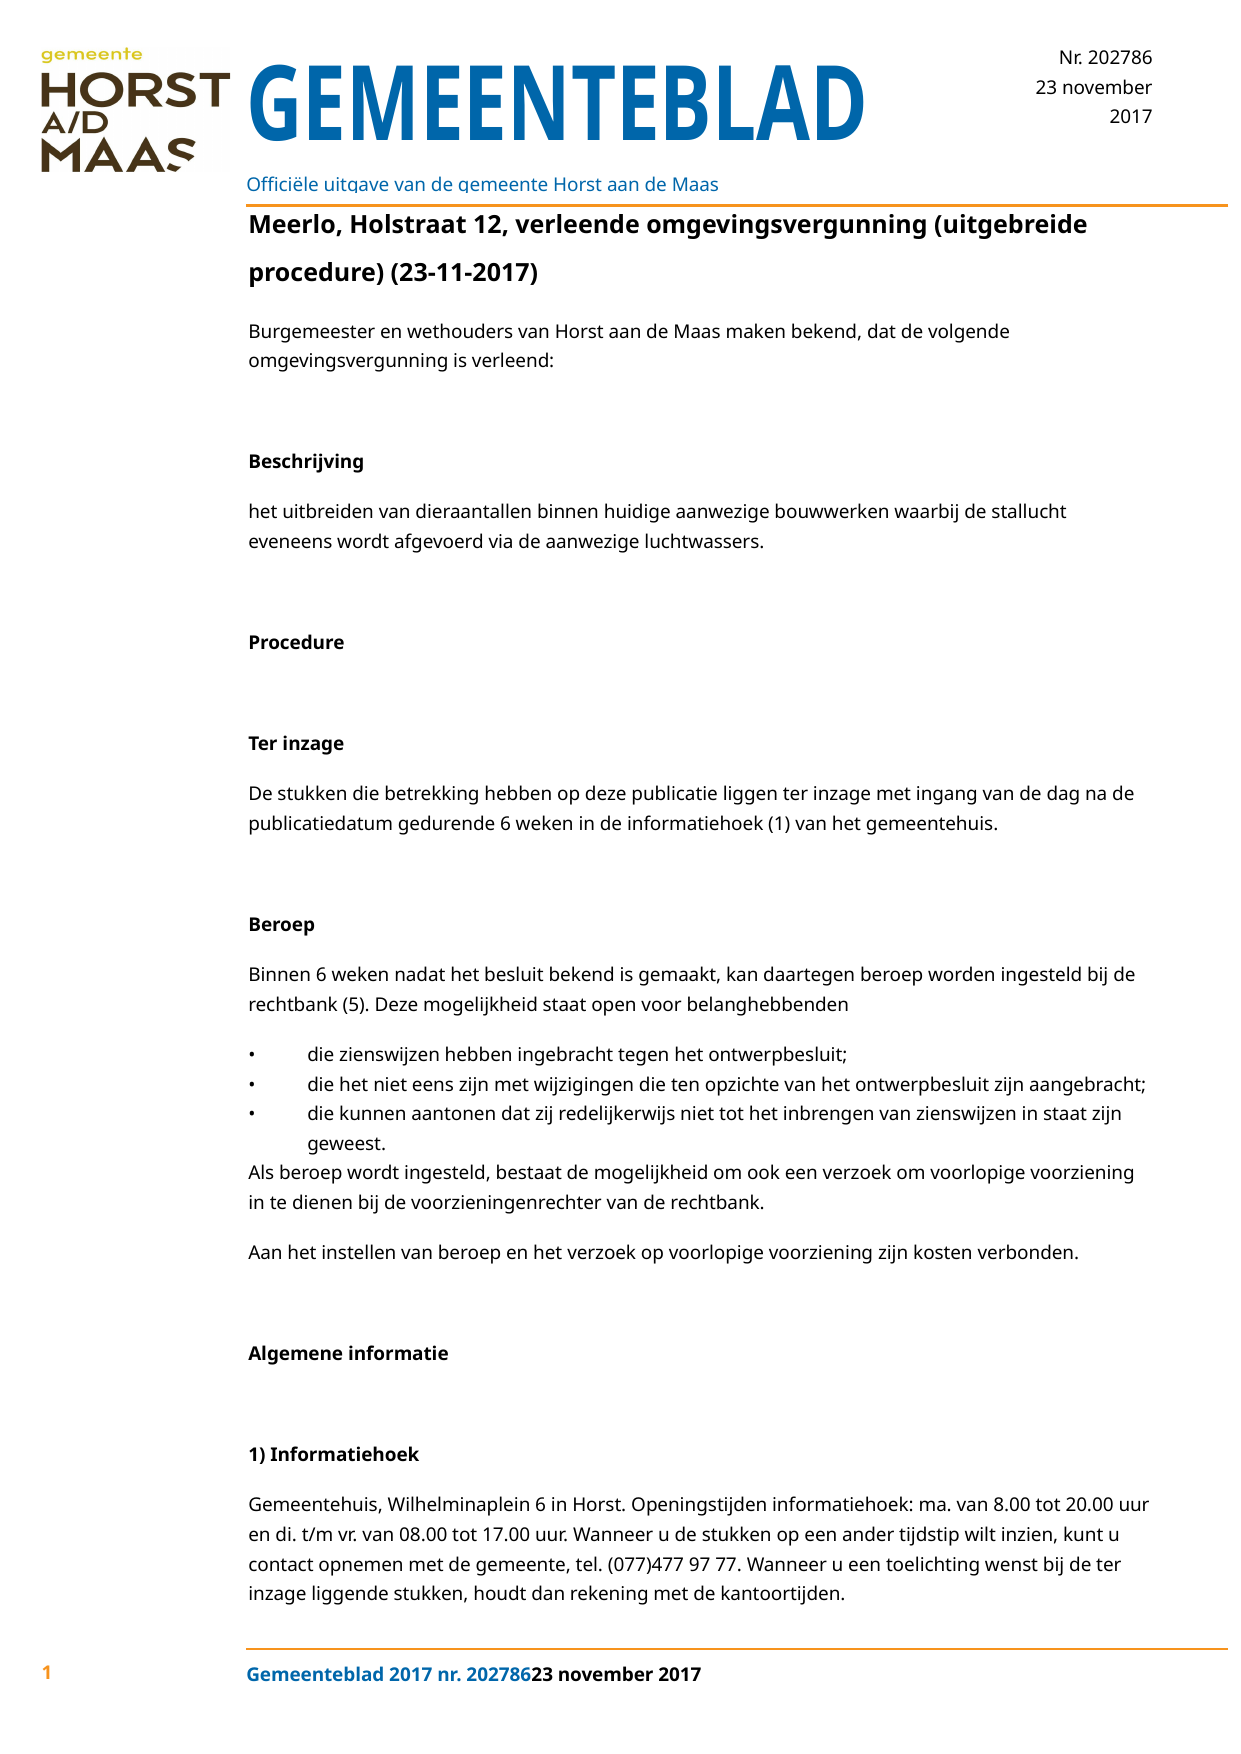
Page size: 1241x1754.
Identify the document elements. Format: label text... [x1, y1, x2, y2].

text Beroep [248, 911, 1152, 937]
text Aan het instellen van beroep en het verzoek op voorlopige voorziening zijn kosten verbonden. [248, 1239, 1152, 1265]
text Ter inzage [248, 730, 1152, 756]
list die het niet eens zijn met wijzigingen die ten opzichte van het ontwerpbesluit zijn aangebracht; [248, 1071, 1152, 1097]
text Beschrijving [248, 448, 1152, 474]
text Procedure [248, 629, 1152, 655]
text Gemeentehuis, Wilhelminaplein 6 in Horst. Openingstijden informatiehoek: ma. van 8.00 tot 20.00 uur en di. t/m vr. van 08.00 tot 17.00 uur. Wanneer u de stukken op een ander tijdstip wilt inzien, kunt u contact opnemen met de gemeente, tel. (077)477 97 77. Wanneer u een toelichting wenst bij de ter inzage liggende stukken, houdt dan rekening met de kantoortijden. [248, 1492, 1152, 1606]
text Binnen 6 weken nadat het besluit bekend is gemaakt, kan daartegen beroep worden ingesteld bij de rechtbank (5). Deze mogelijkheid staat open voor belanghebbenden [248, 961, 1152, 1017]
text De stukken die betrekking hebben op deze publicatie liggen ter inzage met ingang van de dag na de publicatiedatum gedurende 6 weken in de informatiehoek (1) van het gemeentehuis. [248, 780, 1152, 836]
list die kunnen aantonen dat zij redelijkerwijs niet tot het inbrengen van zienswijzen in staat zijn geweest. [248, 1100, 1152, 1156]
text Meerlo, Holstraat 12, verleende omgevingsvergunning (uitgebreide procedure) (23-11-2017) [248, 207, 1152, 288]
text Als beroep wordt ingesteld, bestaat de mogelijkheid om ook een verzoek om voorlopige voorziening in te dienen bij de voorzieningenrechter van de rechtbank. [248, 1159, 1152, 1215]
picture [41, 47, 231, 172]
text Burgemeester en wethouders van Horst aan de Maas maken bekend, dat de volgende omgevingsvergunning is verleend: [248, 318, 1152, 373]
list die zienswijzen hebben ingebracht tegen het ontwerpbesluit; [248, 1041, 1152, 1067]
text het uitbreiden van dieraantallen binnen huidige aanwezige bouwwerken waarbij de stallucht eveneens wordt afgevoerd via de aanwezige luchtwassers. [248, 499, 1152, 554]
text Algemene informatie [248, 1340, 1152, 1366]
text 1) Informatiehoek [248, 1441, 1152, 1467]
